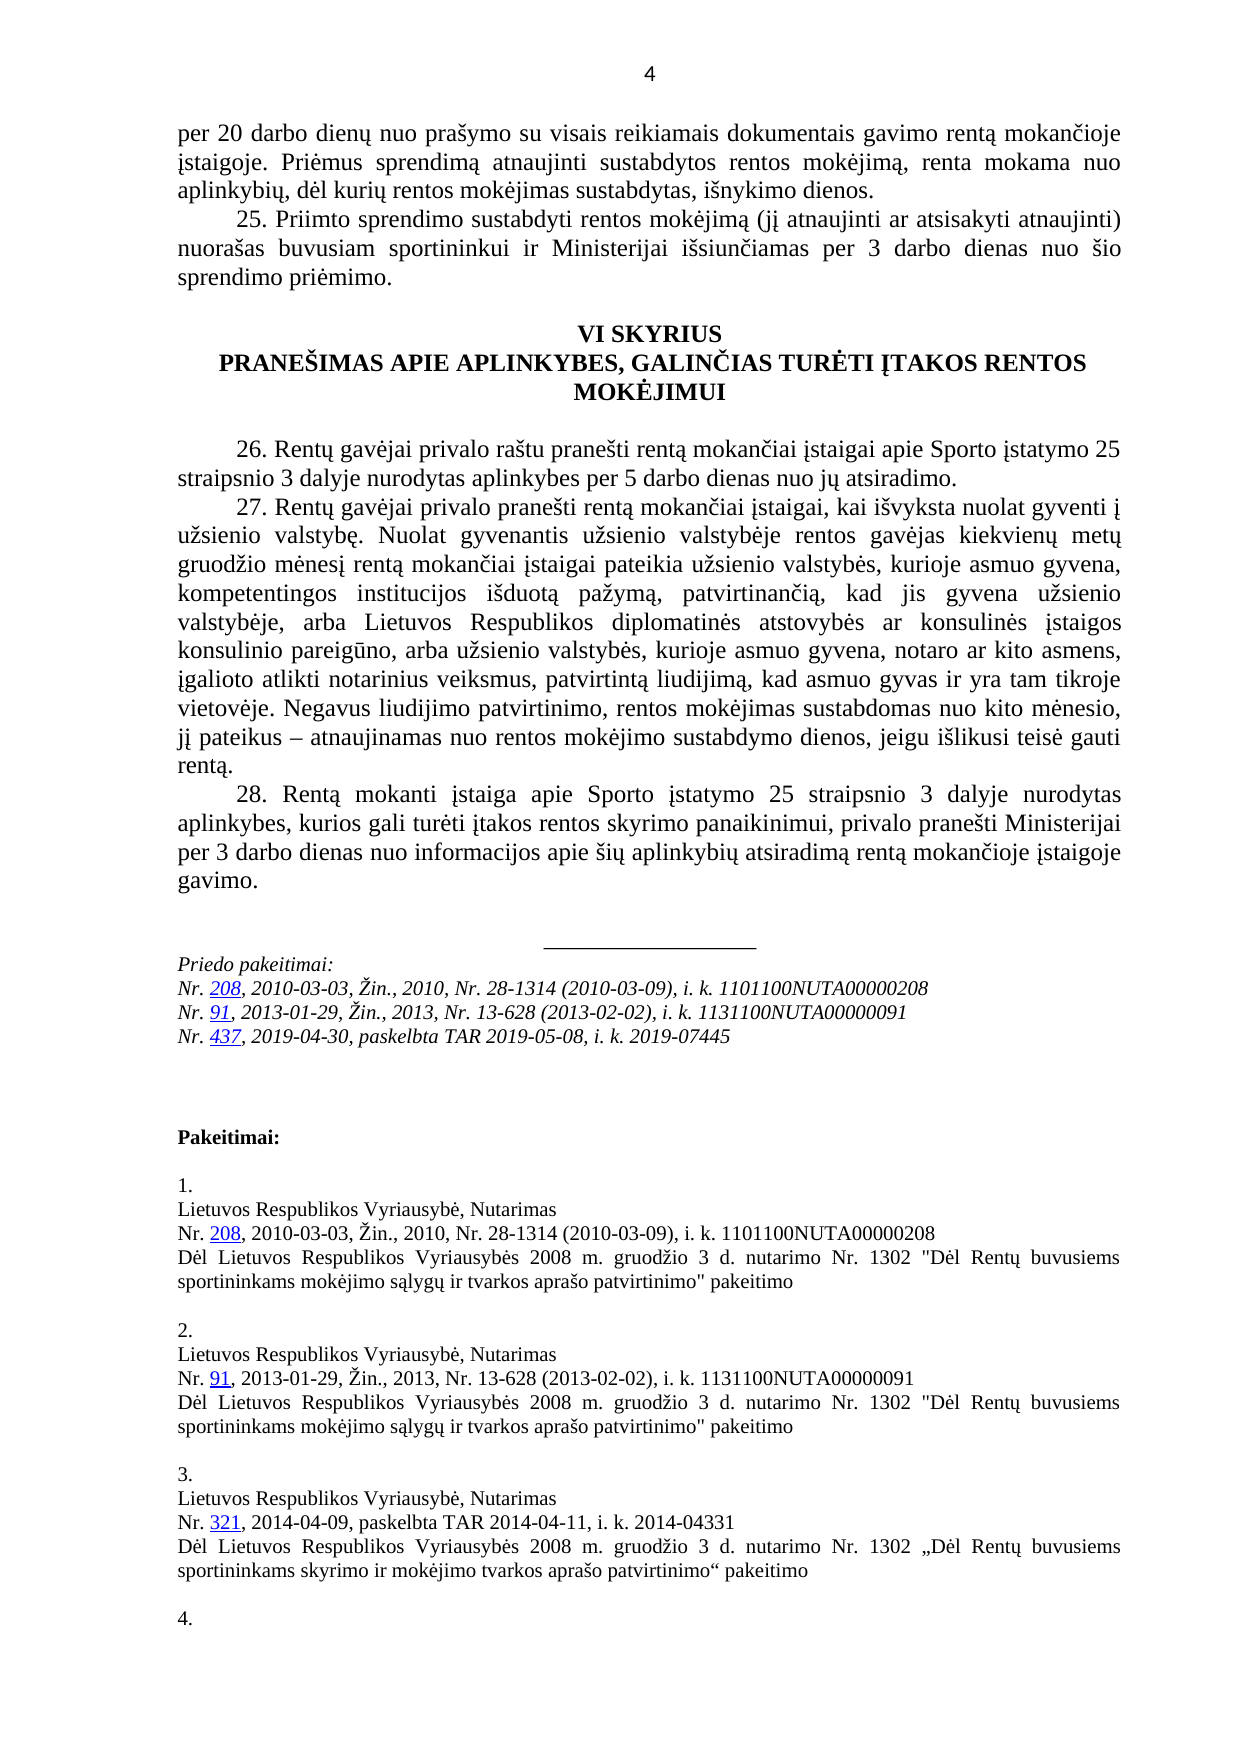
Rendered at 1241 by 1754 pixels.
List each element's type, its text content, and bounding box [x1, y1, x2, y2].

text 25. Priimto sprendimo sustabdyti rentos mokėjimą (jį atnaujinti ar atsisakyti atnaujinti) nuorašas buvusiam sportininkui ir Ministerijai išsiunčiamas per 3 darbo dienas nuo šio sprendimo priėmimo. [177, 204, 1122, 291]
text PRANEŠIMAS APIE APLINKYBES, GALINČIAS TURĖTI ĮTAKOS RENTOS MOKĖJIMUI [177, 348, 1122, 406]
text Nr. 321, 2014-04-09, paskelbta TAR 2014-04-11, i. k. 2014-04331 [177, 1510, 1122, 1534]
text Lietuvos Respublikos Vyriausybė, Nutarimas [177, 1197, 1122, 1221]
text 26. Rentų gavėjai privalo raštu pranešti rentą mokančiai įstaigai apie Sporto įstatymo 25 straipsnio 3 dalyje nurodytas aplinkybes per 5 darbo dienas nuo jų atsiradimo. [177, 434, 1122, 492]
text 4. [177, 1606, 1122, 1630]
text 2. [177, 1317, 1122, 1342]
text Priedo pakeitimai: [177, 952, 1122, 976]
text Dėl Lietuvos Respublikos Vyriausybės 2008 m. gruodžio 3 d. nutarimo Nr. 1302 "Dėl Rentų buvusiems sportininkams mokėjimo sąlygų ir tvarkos aprašo patvirtinimo" pakeitimo [177, 1390, 1122, 1438]
text 1. [177, 1173, 1122, 1197]
text 28. Rentą mokanti įstaiga apie Sporto įstatymo 25 straipsnio 3 dalyje nurodytas aplinkybes, kurios gali turėti įtakos rentos skyrimo panaikinimui, privalo pranešti Ministerijai per 3 darbo dienas nuo informacijos apie šių aplinkybių atsiradimą rentą mokančioje įstaigoje gavimo. [177, 779, 1122, 894]
text 27. Rentų gavėjai privalo pranešti rentą mokančiai įstaigai, kai išvyksta nuolat gyventi į užsienio valstybę. Nuolat gyvenantis užsienio valstybėje rentos gavėjas kiekvienų metų gruodžio mėnesį rentą mokančiai įstaigai pateikia užsienio valstybės, kurioje asmuo gyvena, kompetentingos institucijos išduotą pažymą, patvirtinančią, kad jis gyvena užsienio valstybėje, arba Lietuvos Respublikos diplomatinės atstovybės ar konsulinės įstaigos konsulinio pareigūno, arba užsienio valstybės, kurioje asmuo gyvena, notaro ar kito asmens, įgalioto atlikti notarinius veiksmus, patvirtintą liudijimą, kad asmuo gyvas ir yra tam tikroje vietovėje. Negavus liudijimo patvirtinimo, rentos mokėjimas sustabdomas nuo kito mėnesio, jį pateikus – atnaujinamas nuo rentos mokėjimo sustabdymo dienos, jeigu išlikusi teisė gauti rentą. [177, 492, 1122, 779]
text 3. [177, 1462, 1122, 1486]
text per 20 darbo dienų nuo prašymo su visais reikiamais dokumentais gavimo rentą mokančioje įstaigoje. Priėmus sprendimą atnaujinti sustabdytos rentos mokėjimą, renta mokama nuo aplinkybių, dėl kurių rentos mokėjimas sustabdytas, išnykimo dienos. [177, 118, 1122, 204]
text Nr. 91, 2013-01-29, Žin., 2013, Nr. 13-628 (2013-02-02), i. k. 1131100NUTA00000091 [177, 1000, 1122, 1024]
text VI SKYRIUS [177, 319, 1122, 348]
text Nr. 437, 2019-04-30, paskelbta TAR 2019-05-08, i. k. 2019-07445 [177, 1024, 1122, 1048]
text Nr. 208, 2010-03-03, Žin., 2010, Nr. 28-1314 (2010-03-09), i. k. 1101100NUTA00000208 [177, 976, 1122, 1000]
text Nr. 208, 2010-03-03, Žin., 2010, Nr. 28-1314 (2010-03-09), i. k. 1101100NUTA00000208 [177, 1221, 1122, 1245]
text Dėl Lietuvos Respublikos Vyriausybės 2008 m. gruodžio 3 d. nutarimo Nr. 1302 "Dėl Rentų buvusiems sportininkams mokėjimo sąlygų ir tvarkos aprašo patvirtinimo" pakeitimo [177, 1245, 1122, 1293]
text Lietuvos Respublikos Vyriausybė, Nutarimas [177, 1486, 1122, 1510]
text Pakeitimai: [177, 1125, 1122, 1149]
text Lietuvos Respublikos Vyriausybė, Nutarimas [177, 1342, 1122, 1366]
text Dėl Lietuvos Respublikos Vyriausybės 2008 m. gruodžio 3 d. nutarimo Nr. 1302 „Dėl Rentų buvusiems sportininkams skyrimo ir mokėjimo tvarkos aprašo patvirtinimo“ pakeitimo [177, 1534, 1122, 1582]
text _________________ [177, 923, 1122, 952]
text Nr. 91, 2013-01-29, Žin., 2013, Nr. 13-628 (2013-02-02), i. k. 1131100NUTA00000091 [177, 1366, 1122, 1390]
